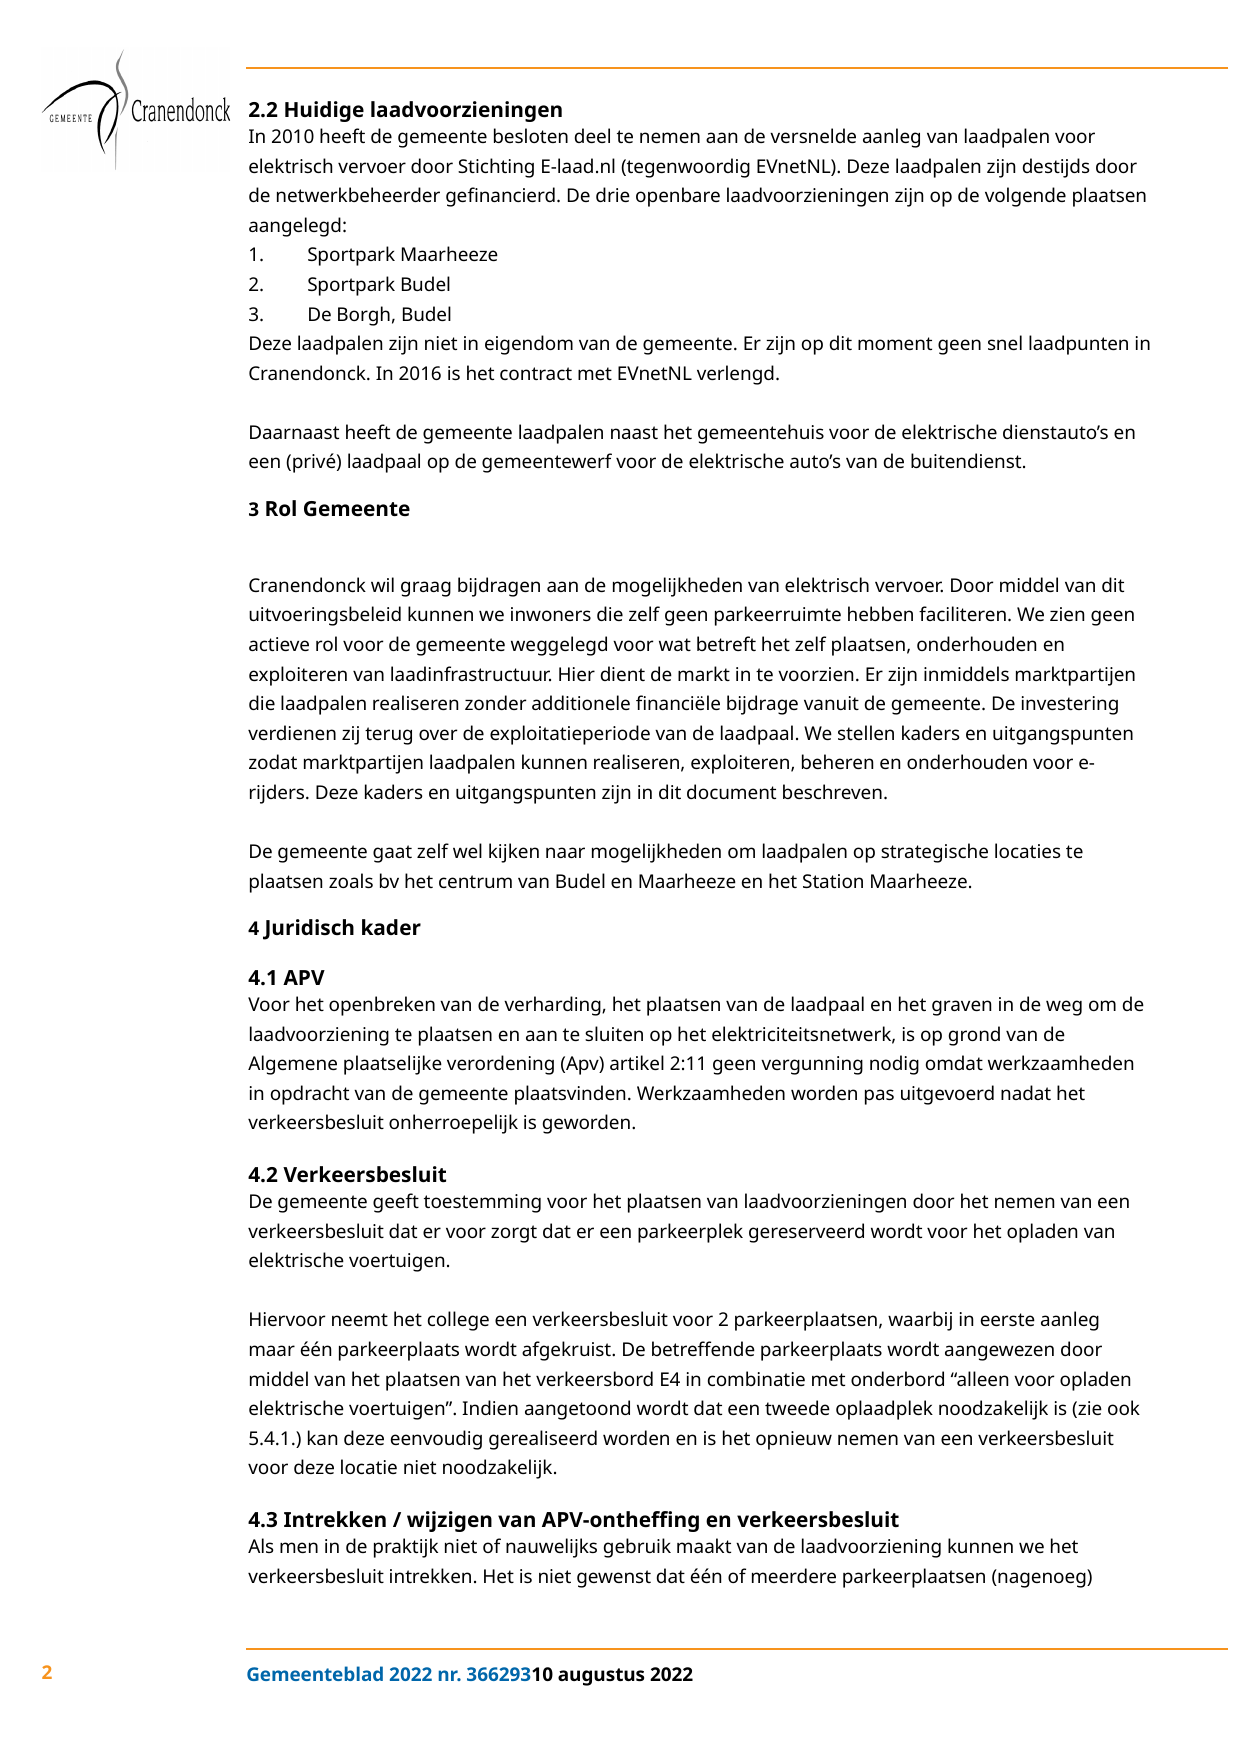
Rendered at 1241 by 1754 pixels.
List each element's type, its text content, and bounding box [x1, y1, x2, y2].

text Voor het openbreken van de verharding, het plaatsen van de laadpaal en het graven in de weg om de laadvoorziening te plaatsen en aan te sluiten op het elektriciteitsnetwerk, is op grond van de Algemene plaatselijke verordening (Apv) artikel 2:11 geen vergunning nodig omdat werkzaamheden in opdracht van de gemeente plaatsvinden. Werkzaamheden worden pas uitgevoerd nadat het verkeersbesluit onherroepelijk is geworden. [248, 991, 1152, 1135]
list Sportpark Budel [248, 271, 1152, 297]
list Sportpark Maarheeze [248, 242, 1152, 267]
text Als men in de praktijk niet of nauwelijks gebruik maakt van de laadvoorziening kunnen we het verkeersbesluit intrekken. Het is niet gewenst dat één of meerdere parkeerplaatsen (nagenoeg) [248, 1533, 1152, 1589]
text In 2010 heeft de gemeente besloten deel te nemen aan de versnelde aanleg van laadpalen voor elektrisch vervoer door Stichting E-laad.nl (tegenwoordig EVnetNL). Deze laadpalen zijn destijds door de netwerkbeheerder gefinancierd. De drie openbare laadvoorzieningen zijn op de volgende plaatsen aangelegd: [248, 123, 1152, 238]
text 4.2 Verkeersbesluit [248, 1160, 1152, 1188]
text Deze laadpalen zijn niet in eigendom van de gemeente. Er zijn op dit moment geen snel laadpunten in Cranendonck. In 2016 is het contract met EVnetNL verlengd. [248, 330, 1152, 386]
text 3 Rol Gemeente [248, 494, 1152, 523]
list De Borgh, Budel [248, 301, 1152, 326]
text Hiervoor neemt het college een verkeersbesluit voor 2 parkeerplaatsen, waarbij in eerste aanleg maar één parkeerplaats wordt afgekruist. De betreffende parkeerplaats wordt aangewezen door middel van het plaatsen van het verkeersbord E4 in combinatie met onderbord “alleen voor opladen elektrische voertuigen”. Indien aangetoond wordt dat een tweede oplaadplek noodzakelijk is (zie ook 5.4.1.) kan deze eenvoudig gerealiseerd worden en is het opnieuw nemen van een verkeersbesluit voor deze locatie niet noodzakelijk. [248, 1307, 1152, 1480]
text Cranendonck wil graag bijdragen aan de mogelijkheden van elektrisch vervoer. Door middel van dit uitvoeringsbeleid kunnen we inwoners die zelf geen parkeerruimte hebben faciliteren. We zien geen actieve rol voor de gemeente weggelegd voor wat betreft het zelf plaatsen, onderhouden en exploiteren van laadinfrastructuur. Hier dient de markt in te voorzien. Er zijn inmiddels marktpartijen die laadpalen realiseren zonder additionele financiële bijdrage vanuit de gemeente. De investering verdienen zij terug over de exploitatieperiode van de laadpaal. We stellen kaders en uitgangspunten zodat marktpartijen laadpalen kunnen realiseren, exploiteren, beheren en onderhouden voor e-rijders. Deze kaders en uitgangspunten zijn in dit document beschreven. [248, 572, 1152, 805]
text De gemeente geeft toestemming voor het plaatsen van laadvoorzieningen door het nemen van een verkeersbesluit dat er voor zorgt dat er een parkeerplek gereserveerd wordt voor het opladen van elektrische voertuigen. [248, 1188, 1152, 1273]
text 4 Juridisch kader [248, 913, 1152, 942]
picture [41, 47, 231, 172]
text 4.3 Intrekken / wijzigen van APV-ontheffing en verkeersbesluit [248, 1505, 1152, 1533]
text De gemeente gaat zelf wel kijken naar mogelijkheden om laadpalen op strategische locaties te plaatsen zoals bv het centrum van Budel en Maarheeze en het Station Maarheeze. [248, 838, 1152, 893]
text 2.2 Huidige laadvoorzieningen [248, 95, 1152, 123]
text Daarnaast heeft de gemeente laadpalen naast het gemeentehuis voor de elektrische dienstauto’s en een (privé) laadpaal op de gemeentewerf voor de elektrische auto’s van de buitendienst. [248, 419, 1152, 474]
text 4.1 APV [248, 963, 1152, 991]
